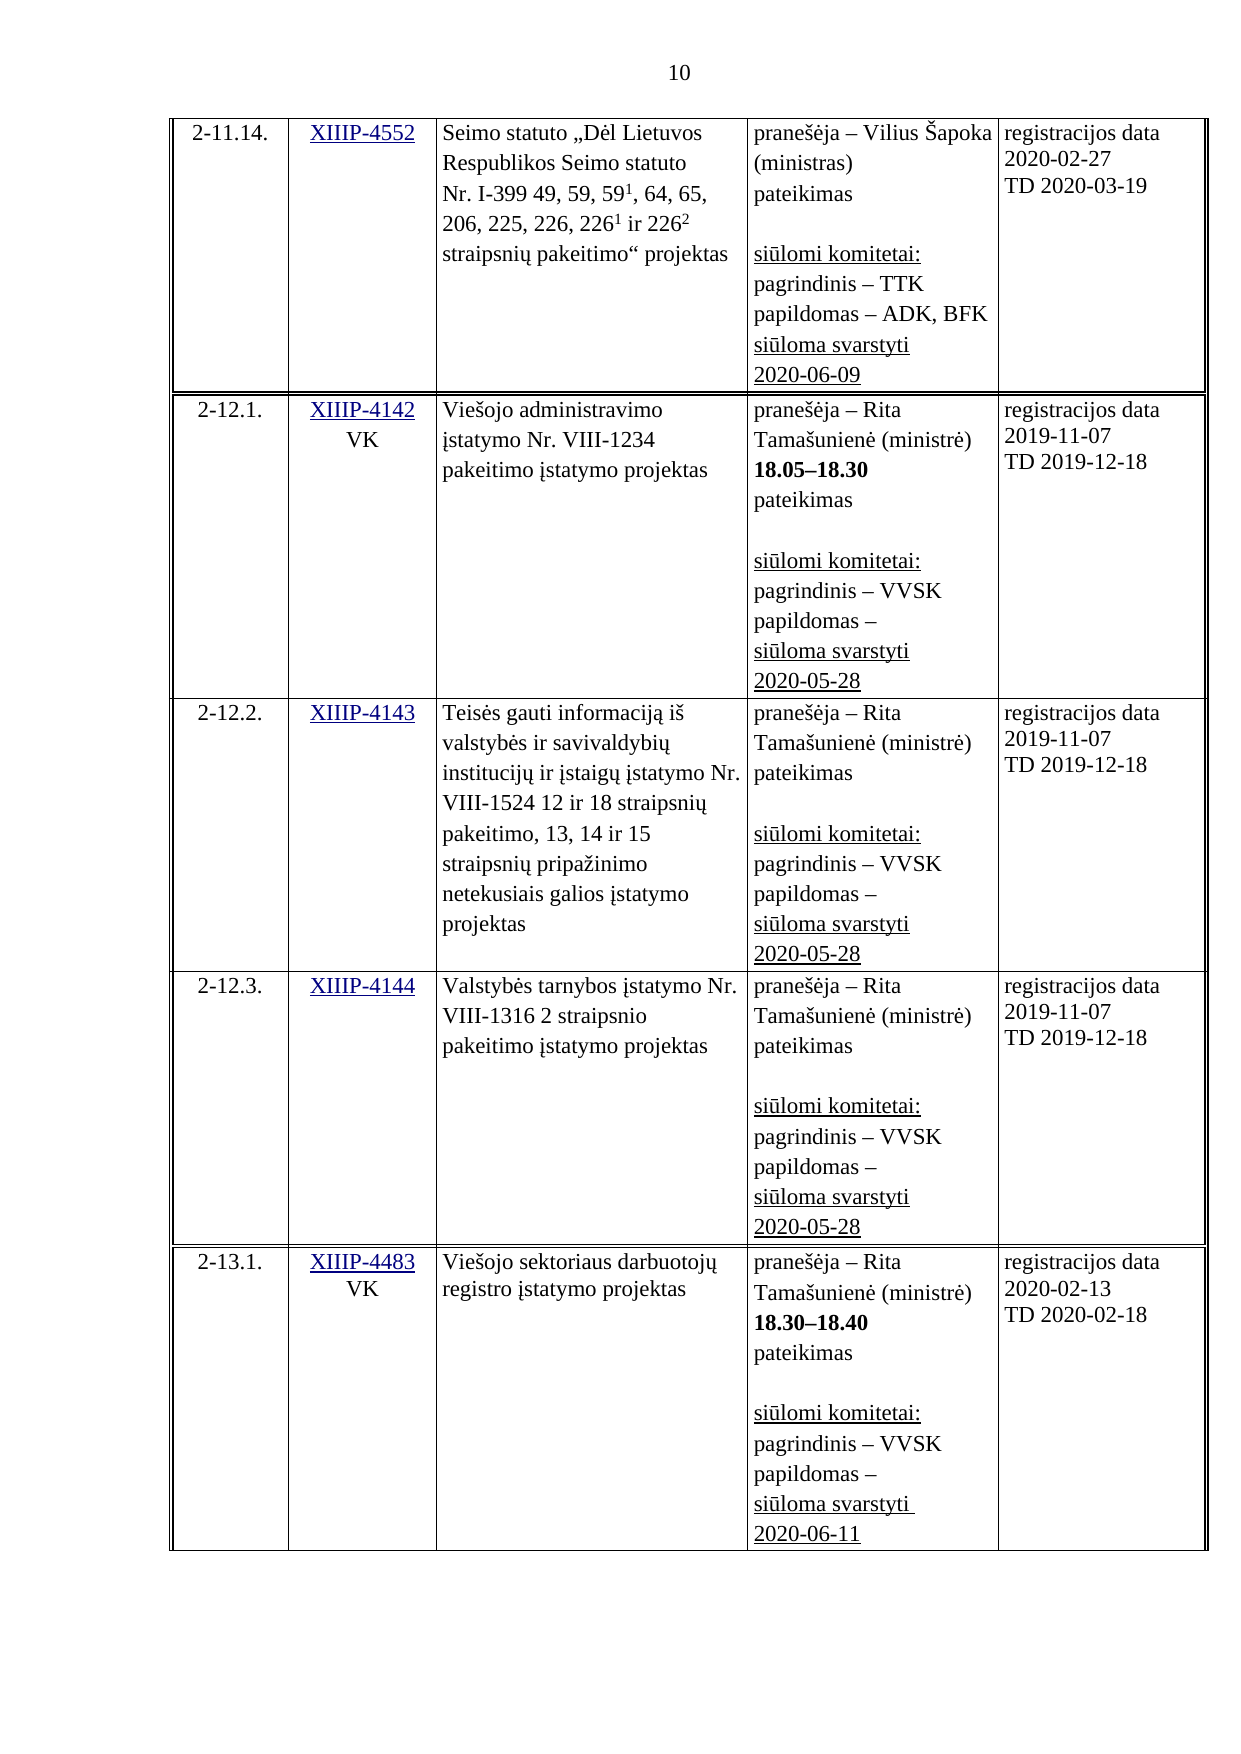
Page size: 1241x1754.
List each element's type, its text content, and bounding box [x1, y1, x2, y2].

table_cell registracijos data 2019-11-07 TD 2019-12-18 [999, 699, 1204, 971]
table_cell registracijos data 2020-02-13 TD 2020-02-18 [999, 1248, 1204, 1550]
table_cell pranešėja – Rita Tamašunienė (ministrė) pateikimas siūlomi komitetai: pagrindinis – VVSK papildomas – siūloma svarstyti 2020-05-28 [748, 972, 998, 1244]
table_cell [1209, 118, 1240, 391]
table_cell 2-12.3. [174, 972, 288, 1244]
table_cell pranešėja – Rita Tamašunienė (ministrė) 18.05–18.30 pateikimas siūlomi komitetai: pagrindinis – VVSK papildomas – siūloma svarstyti 2020-05-28 [748, 396, 998, 698]
table_cell pranešėja – Vilius Šapoka (ministras) pateikimas siūlomi komitetai: pagrindinis – TTK papildomas – ADK, BFK siūloma svarstyti 2020-06-09 [748, 119, 998, 391]
table_cell registracijos data 2019-11-07 TD 2019-12-18 [999, 396, 1204, 698]
table_cell XIIIP-4144 [289, 972, 436, 1244]
table_cell Seimo statuto „Dėl Lietuvos Respublikos Seimo statuto Nr. I-399 49, 59, 591, 64, 65, 206, 225, 226, 2261 ir 2262 straipsnių pakeitimo“ projektas [437, 119, 747, 391]
table_cell XIIIP-4483 VK [289, 1248, 436, 1550]
table_cell Viešojo administravimo įstatymo Nr. VIII-1234 pakeitimo įstatymo projektas [437, 396, 747, 698]
table_cell 2-13.1. [174, 1248, 288, 1550]
table_cell XIIIP-4552 [289, 119, 436, 391]
table_cell [1209, 971, 1240, 1244]
table_cell [1209, 391, 1240, 698]
table_cell pranešėja – Rita Tamašunienė (ministrė) 18.30–18.40 pateikimas siūlomi komitetai: pagrindinis – VVSK papildomas – siūloma svarstyti 2020-06-11 [748, 1248, 998, 1550]
table_cell 2-12.2. [174, 699, 288, 971]
table_cell registracijos data 2020-02-27 TD 2020-03-19 [999, 119, 1204, 391]
table_cell [1209, 1244, 1240, 1550]
table_cell 2-11.14. [174, 119, 288, 391]
table_cell registracijos data 2019-11-07 TD 2019-12-18 [999, 972, 1204, 1244]
table_cell XIIIP-4142 VK [289, 396, 436, 698]
table_cell XIIIP-4143 [289, 699, 436, 971]
table_cell Viešojo sektoriaus darbuotojų registro įstatymo projektas [437, 1248, 747, 1550]
table_cell 2-12.1. [174, 396, 288, 698]
table_cell Valstybės tarnybos įstatymo Nr. VIII-1316 2 straipsnio pakeitimo įstatymo projektas [437, 972, 747, 1244]
table_cell pranešėja – Rita Tamašunienė (ministrė) pateikimas siūlomi komitetai: pagrindinis – VVSK papildomas – siūloma svarstyti 2020-05-28 [748, 699, 998, 971]
table_cell [1209, 698, 1240, 971]
table_cell Teisės gauti informaciją iš valstybės ir savivaldybių institucijų ir įstaigų įstatymo Nr. VIII-1524 12 ir 18 straipsnių pakeitimo, 13, 14 ir 15 straipsnių pripažinimo netekusiais galios įstatymo projektas [437, 699, 747, 971]
